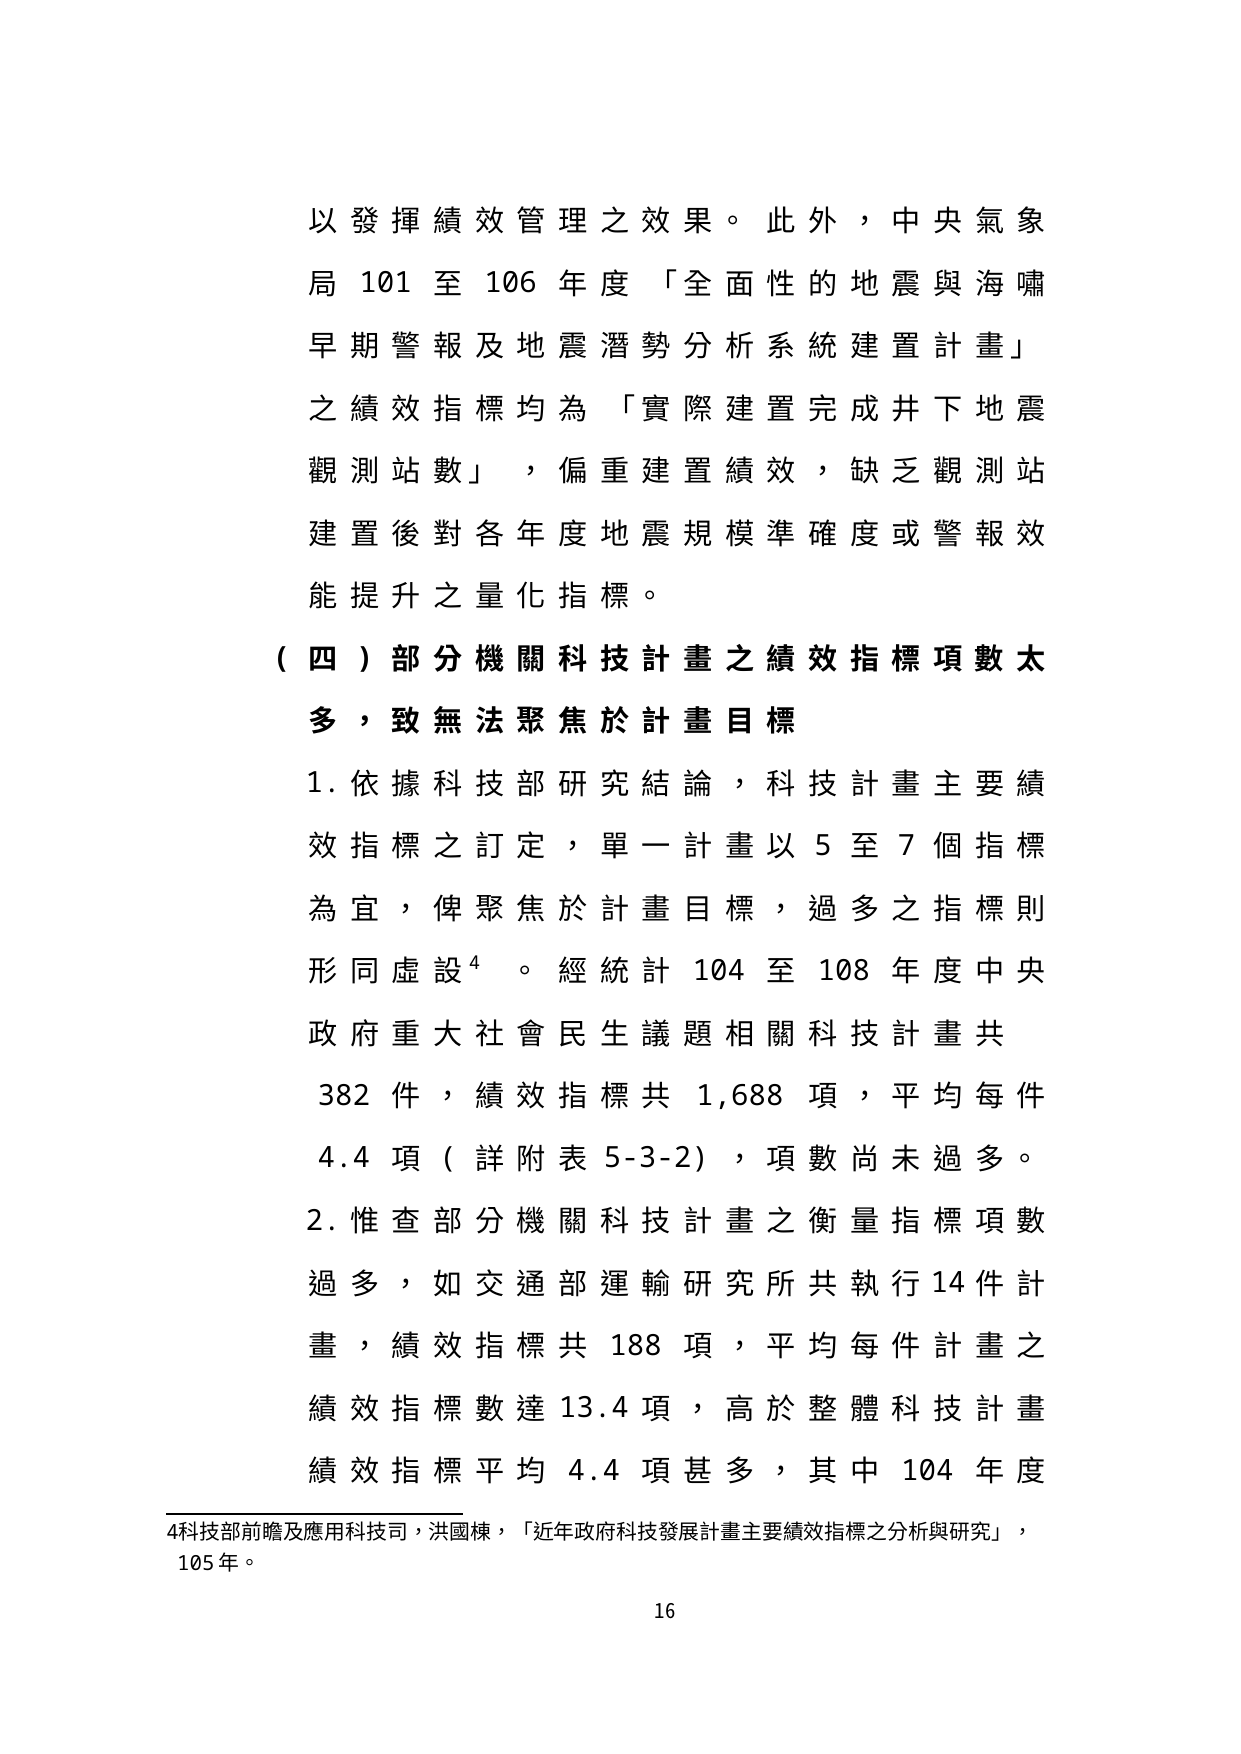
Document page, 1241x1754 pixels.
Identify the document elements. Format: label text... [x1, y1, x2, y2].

text 2.惟查部分機關科技計畫之衡量指標項數過多，如交通部運輸研究所共執行14件計畫，績效指標共188項，平均每件計畫之績效指標數達13.4項，高於整體科技計畫績效指標平均4.4項甚多，其中104年度 [266, 1177, 1052, 1490]
text 以發揮績效管理之效果。此外，中央氣象局101至106年度「全面性的地震與海嘯早期警報及地震潛勢分析系統建置計畫」之績效指標均為「實際建置完成井下地震觀測站數」，偏重建置績效，缺乏觀測站建置後對各年度地震規模準確度或警報效能提升之量化指標。 [266, 177, 1052, 615]
text 1.依據科技部研究結論，科技計畫主要績效指標之訂定，單一計畫以5至7個指標為宜，俾聚焦於計畫目標，過多之指標則形同虛設。經統計104至108年度中央政府重大社會民生議題相關科技計畫共382件，績效指標共1,688項，平均每件4.4項(詳附表5-3-2)，項數尚未過多。 [266, 740, 1052, 1177]
text 科技部前瞻及應用科技司，洪國棟，「近年政府科技發展計畫主要績效指標之分析與研究」，105年。 [166, 1514, 1063, 1577]
text (四)部分機關科技計畫之績效指標項數太多，致無法聚焦於計畫目標 [236, 615, 1052, 740]
